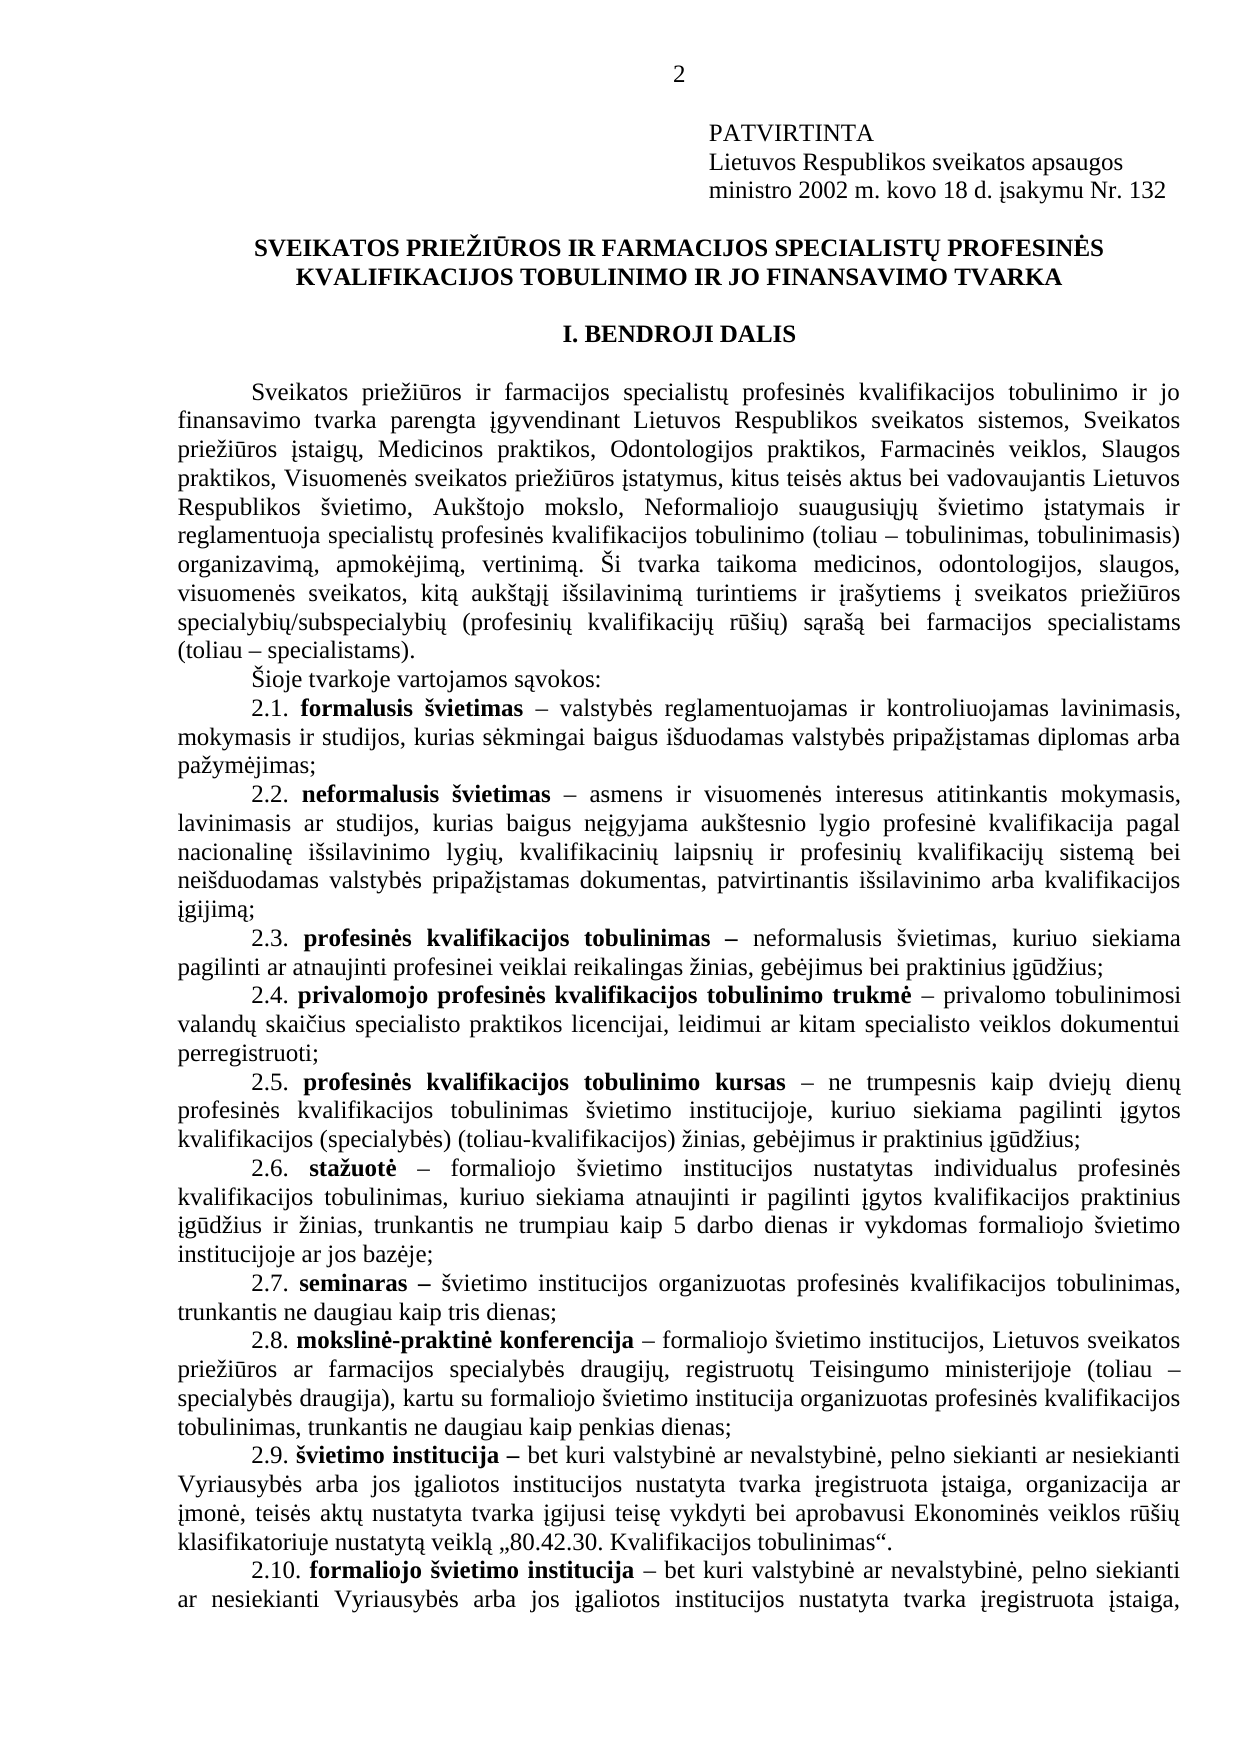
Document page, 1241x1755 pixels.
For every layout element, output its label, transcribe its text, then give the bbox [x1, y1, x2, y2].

text SVEIKATOS PRIEŽIŪROS IR FARMACIJOS SPECIALISTŲ PROFESINĖS KVALIFIKACIJOS TOBULINIMO IR JO FINANSAVIMO TVARKA [177, 233, 1181, 291]
text 2.4. privalomojo profesinės kvalifikacijos tobulinimo trukmė – privalomo tobulinimosi valandų skaičius specialisto praktikos licencijai, leidimui ar kitam specialisto veiklos dokumentui perregistruoti; [177, 981, 1181, 1067]
text 2.8. mokslinė-praktinė konferencija – formaliojo švietimo institucijos, Lietuvos sveikatos priežiūros ar farmacijos specialybės draugijų, registruotų Teisingumo ministerijoje (toliau – specialybės draugija), kartu su formaliojo švietimo institucija organizuotas profesinės kvalifikacijos tobulinimas, trunkantis ne daugiau kaip penkias dienas; [177, 1326, 1181, 1441]
text Lietuvos Respublikos sveikatos apsaugos [177, 147, 1181, 176]
text ministro 2002 m. kovo 18 d. įsakymu Nr. 132 [177, 176, 1181, 204]
text Sveikatos priežiūros ir farmacijos specialistų profesinės kvalifikacijos tobulinimo ir jo finansavimo tvarka parengta įgyvendinant Lietuvos Respublikos sveikatos sistemos, Sveikatos priežiūros įstaigų, Medicinos praktikos, Odontologijos praktikos, Farmacinės veiklos, Slaugos praktikos, Visuomenės sveikatos priežiūros įstatymus, kitus teisės aktus bei vadovaujantis Lietuvos Respublikos švietimo, Aukštojo mokslo, Neformaliojo suaugusiųjų švietimo įstatymais ir reglamentuoja specialistų profesinės kvalifikacijos tobulinimo (toliau – tobulinimas, tobulinimasis) organizavimą, apmokėjimą, vertinimą. Ši tvarka taikoma medicinos, odontologijos, slaugos, visuomenės sveikatos, kitą aukštąjį išsilavinimą turintiems ir įrašytiems į sveikatos priežiūros specialybių/subspecialybių (profesinių kvalifikacijų rūšių) sąrašą bei farmacijos specialistams (toliau – specialistams). [177, 377, 1181, 664]
text 2.3. profesinės kvalifikacijos tobulinimas – neformalusis švietimas, kuriuo siekiama pagilinti ar atnaujinti profesinei veiklai reikalingas žinias, gebėjimus bei praktinius įgūdžius; [177, 923, 1181, 981]
text 2.6. stažuotė – formaliojo švietimo institucijos nustatytas individualus profesinės kvalifikacijos tobulinimas, kuriuo siekiama atnaujinti ir pagilinti įgytos kvalifikacijos praktinius įgūdžius ir žinias, trunkantis ne trumpiau kaip 5 darbo dienas ir vykdomas formaliojo švietimo institucijoje ar jos bazėje; [177, 1153, 1181, 1268]
text 2.1. formalusis švietimas – valstybės reglamentuojamas ir kontroliuojamas lavinimasis, mokymasis ir studijos, kurias sėkmingai baigus išduodamas valstybės pripažįstamas diplomas arba pažymėjimas; [177, 693, 1181, 779]
text 2.5. profesinės kvalifikacijos tobulinimo kursas – ne trumpesnis kaip dviejų dienų profesinės kvalifikacijos tobulinimas švietimo institucijoje, kuriuo siekiama pagilinti įgytos kvalifikacijos (specialybės) (toliau-kvalifikacijos) žinias, gebėjimus ir praktinius įgūdžius; [177, 1067, 1181, 1153]
text 2.7. seminaras – švietimo institucijos organizuotas profesinės kvalifikacijos tobulinimas, trunkantis ne daugiau kaip tris dienas; [177, 1268, 1181, 1326]
text I. BENDROJI DALIS [177, 319, 1181, 348]
text 2.9. švietimo institucija – bet kuri valstybinė ar nevalstybinė, pelno siekianti ar nesiekianti Vyriausybės arba jos įgaliotos institucijos nustatyta tvarka įregistruota įstaiga, organizacija ar įmonė, teisės aktų nustatyta tvarka įgijusi teisę vykdyti bei aprobavusi Ekonominės veiklos rūšių klasifikatoriuje nustatytą veiklą „80.42.30. Kvalifikacijos tobulinimas“. [177, 1441, 1181, 1556]
text 2.2. neformalusis švietimas – asmens ir visuomenės interesus atitinkantis mokymasis, lavinimasis ar studijos, kurias baigus neįgyjama aukštesnio lygio profesinė kvalifikacija pagal nacionalinę išsilavinimo lygių, kvalifikacinių laipsnių ir profesinių kvalifikacijų sistemą bei neišduodamas valstybės pripažįstamas dokumentas, patvirtinantis išsilavinimo arba kvalifikacijos įgijimą; [177, 779, 1181, 923]
text Šioje tvarkoje vartojamos sąvokos: [177, 664, 1181, 693]
text 2.10. formaliojo švietimo institucija – bet kuri valstybinė ar nevalstybinė, pelno siekianti ar nesiekianti Vyriausybės arba jos įgaliotos institucijos nustatyta tvarka įregistruota įstaiga, [177, 1556, 1181, 1613]
text PATVIRTINTA [709, 118, 1181, 147]
